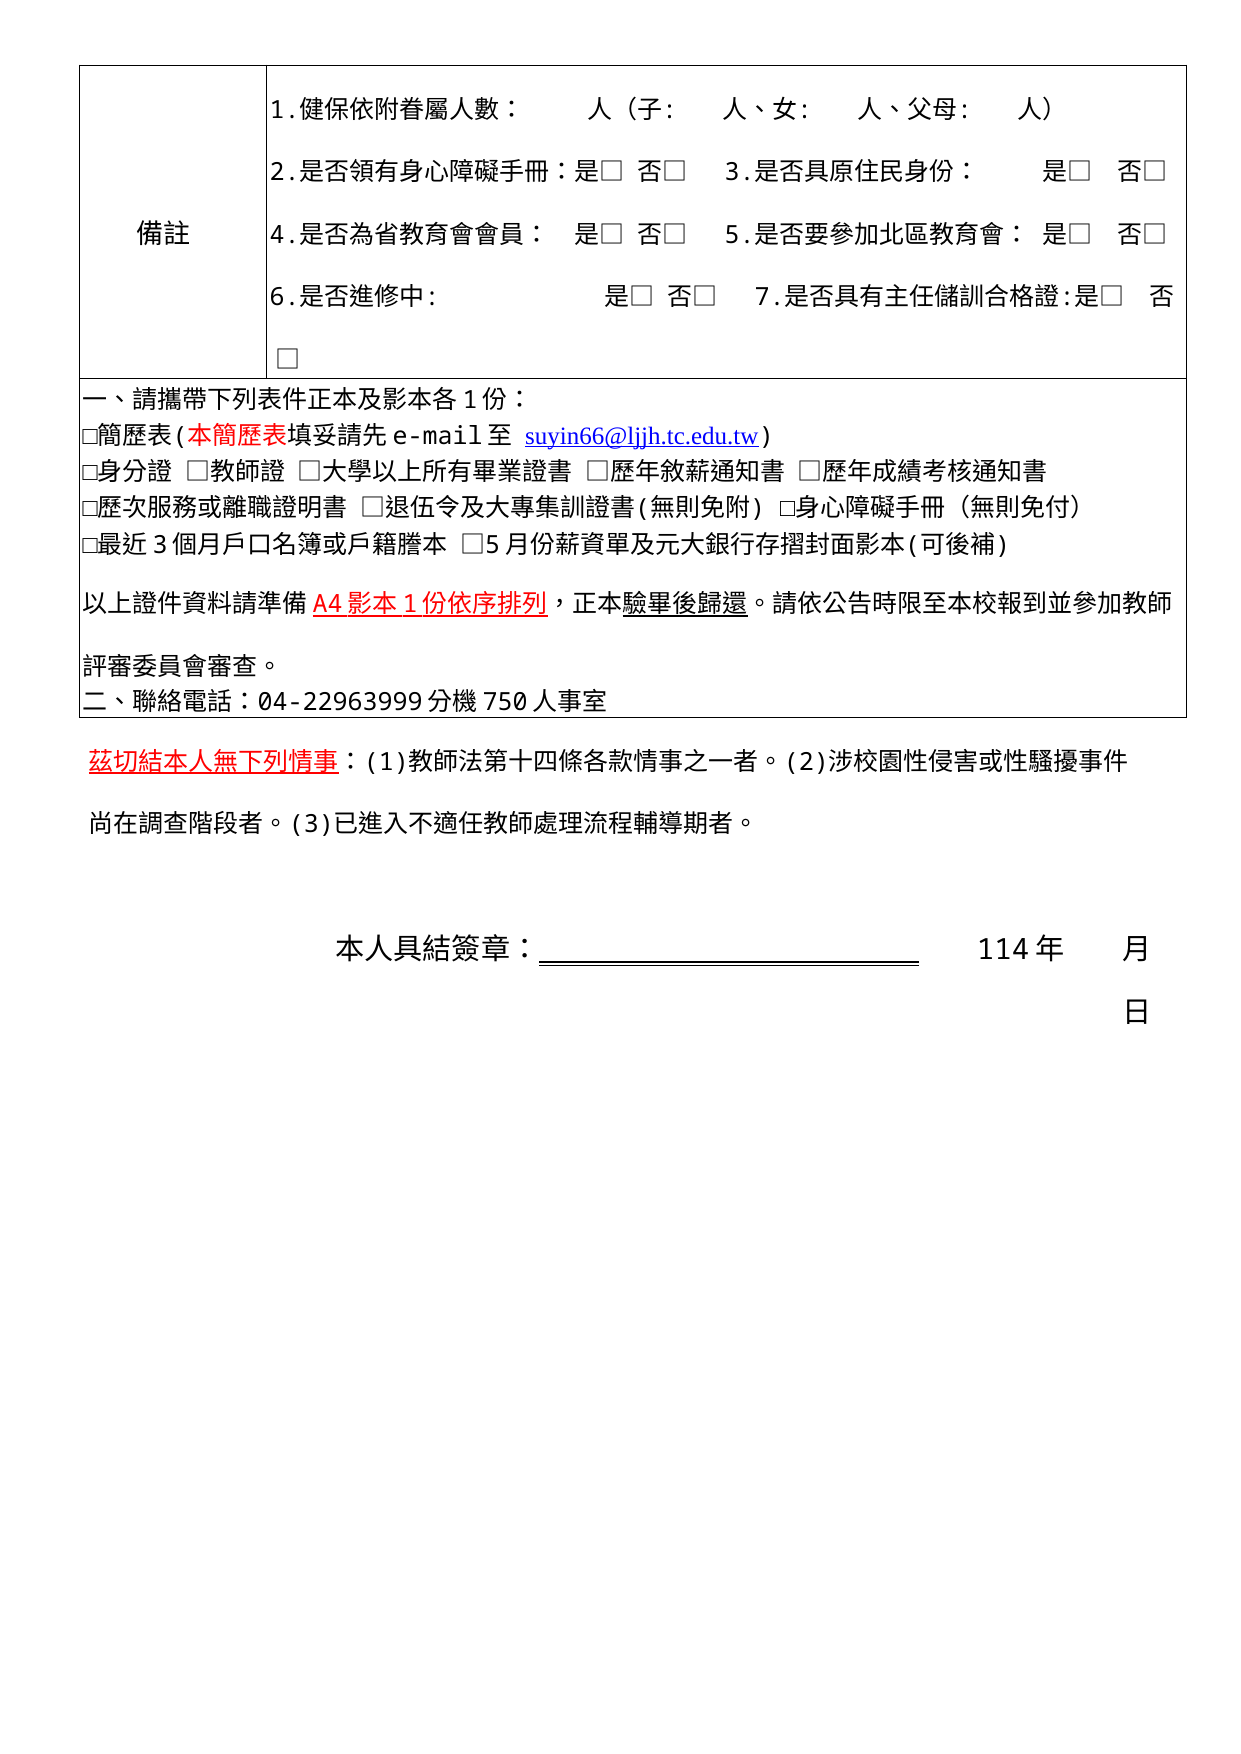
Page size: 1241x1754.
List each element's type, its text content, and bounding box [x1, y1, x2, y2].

table_cell 備註 [80, 66, 266, 378]
table_cell 一、請攜帶下列表件正本及影本各1份： □簡歷表(本簡歷表填妥請先e-mail至 suyin66@ljjh.tc.edu.tw) □身分證 □教師證 □大學以上所有畢業證書 □歷年敘薪通知書 □歷年成績考核通知書 □歷次服務或離職證明書 □退伍令及大專集訓證書(無則免附) □身心障礙手冊（無則免付） □最近3個月戶口名簿或戶籍謄本 □5月份薪資單及元大銀行存摺封面影本(可後補) 以上證件資料請準備A4影本1份依序排列，正本驗畢後歸還。請依公告時限至本校報到並參加教師評審委員會審查。 二、聯絡電話：04-22963999分機750人事室 [80, 379, 1186, 717]
table_cell 1.健保依附眷屬人數： 人（子: 人、女: 人、父母: 人） 2.是否領有身心障礙手冊：是□ 否□ 3.是否具原住民身份： 是□ 否□ 4.是否為省教育會會員： 是□ 否□ 5.是否要參加北區教育會： 是□ 否□ 6.是否進修中: 是□ 否□ 7.是否具有主任儲訓合格證:是□ 否□ [267, 66, 1186, 378]
text 本人具結簽章： 114年 月 日 [89, 905, 1152, 1030]
text 茲切結本人無下列情事：(1)教師法第十四條各款情事之一者。(2)涉校園性侵害或性騷擾事件尚在調查階段者。(3)已進入不適任教師處理流程輔導期者。 [89, 718, 1152, 843]
